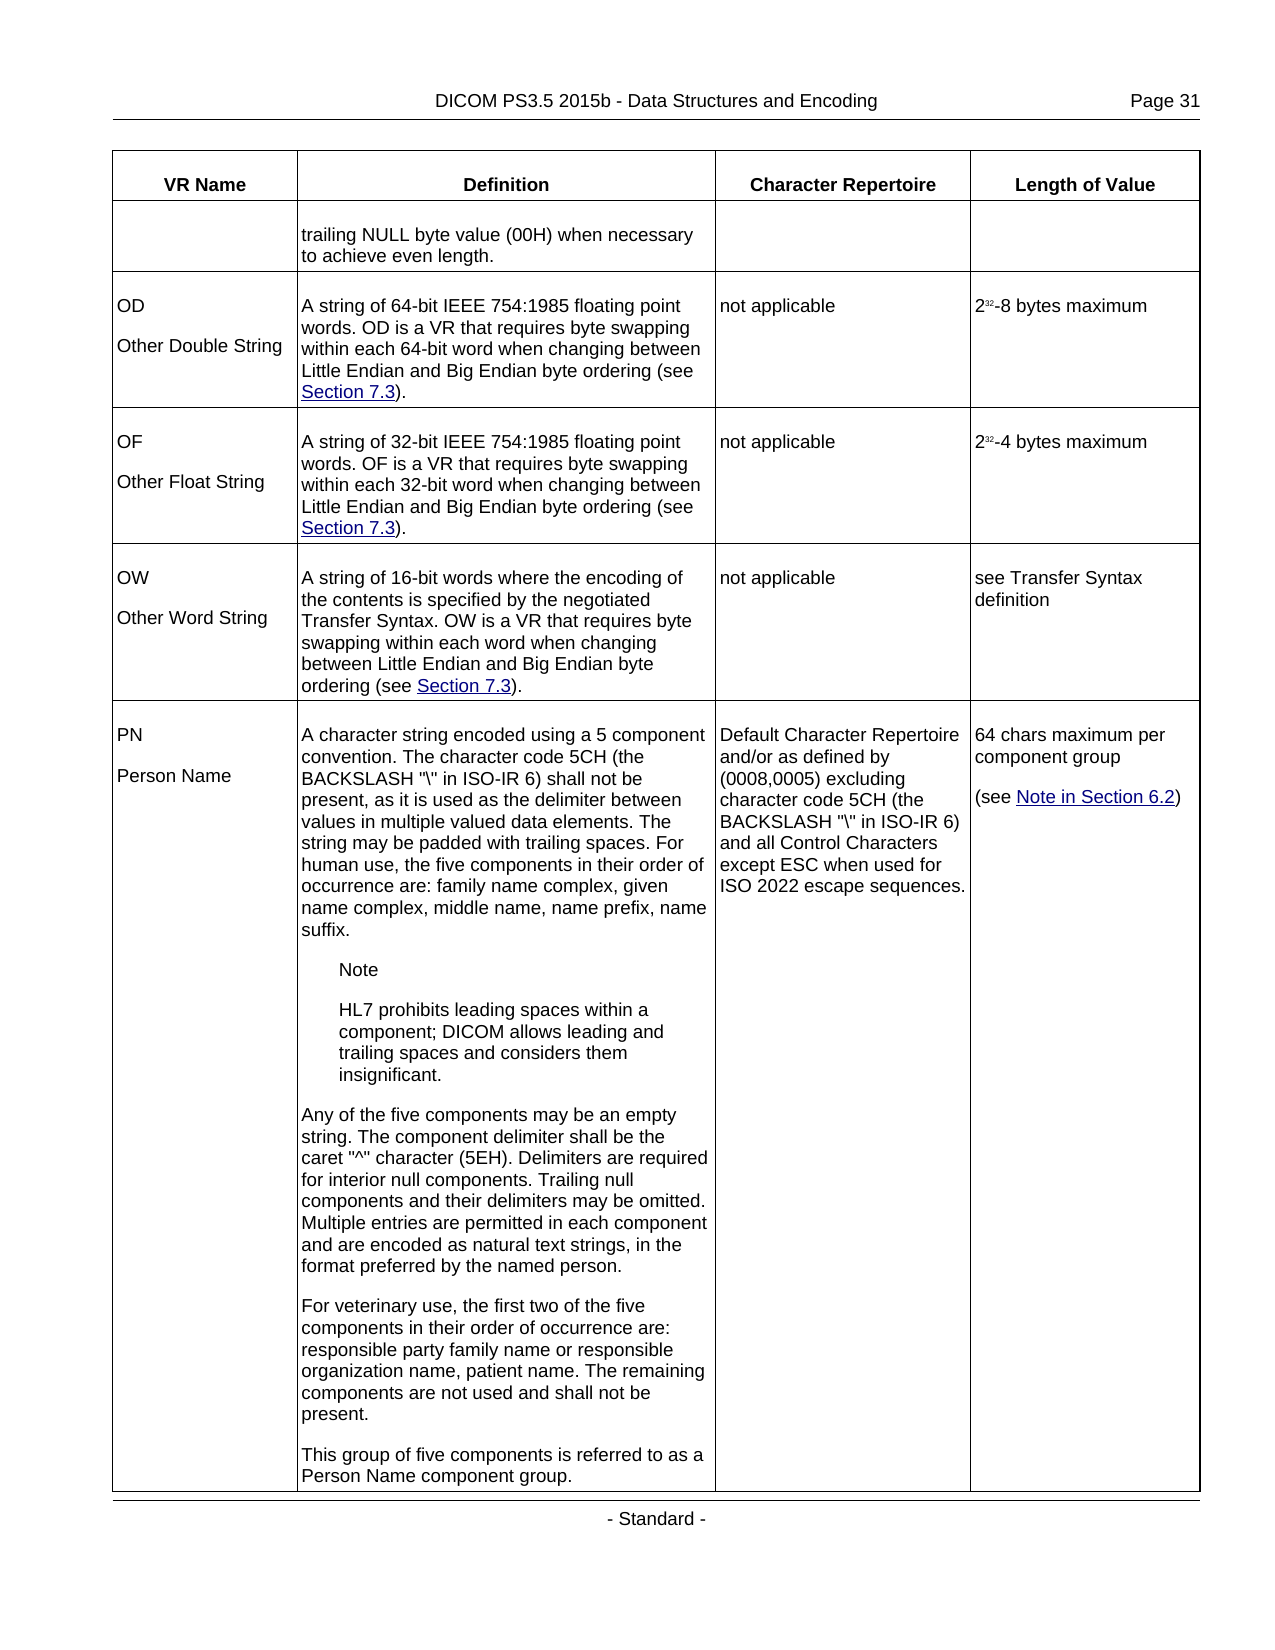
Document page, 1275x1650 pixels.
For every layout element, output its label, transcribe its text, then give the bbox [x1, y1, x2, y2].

table_cell not applicable [716, 544, 970, 700]
table_cell PN Person Name [113, 701, 297, 1491]
table_cell not applicable [716, 272, 970, 407]
table_header VR Name [113, 151, 297, 200]
table_cell not applicable [716, 408, 970, 543]
table_cell 232-4 bytes maximum [971, 408, 1199, 543]
table_cell see Transfer Syntax definition [971, 544, 1199, 700]
table_cell [113, 201, 297, 271]
table_cell A string of 64-bit IEEE 754:1985 floating point words. OD is a VR that requires byte swapping within each 64-bit word when changing between Little Endian and Big Endian byte ordering (see Section 7.3). [298, 272, 715, 407]
table_header Length of Value [971, 151, 1199, 200]
table_cell Default Character Repertoire and/or as defined by (0008,0005) excluding character code 5CH (the BACKSLASH "\" in ISO-IR 6) and all Control Characters except ESC when used for ISO 2022 escape sequences. [716, 701, 970, 1491]
table_cell 64 chars maximum per component group (see Note in Section 6.2) [971, 701, 1199, 1491]
table_header Character Repertoire [716, 151, 970, 200]
table_cell 232-8 bytes maximum [971, 272, 1199, 407]
table_header Definition [298, 151, 715, 200]
table_cell A string of 16-bit words where the encoding of the contents is specified by the negotiated Transfer Syntax. OW is a VR that requires byte swapping within each word when changing between Little Endian and Big Endian byte ordering (see Section 7.3). [298, 544, 715, 700]
table_cell [716, 201, 970, 271]
table_cell A string of 32-bit IEEE 754:1985 floating point words. OF is a VR that requires byte swapping within each 32-bit word when changing between Little Endian and Big Endian byte ordering (see Section 7.3). [298, 408, 715, 543]
table_cell OW Other Word String [113, 544, 297, 700]
table_cell trailing NULL byte value (00H) when necessary to achieve even length. [298, 201, 715, 271]
table_cell A character string encoded using a 5 component convention. The character code 5CH (the BACKSLASH "\" in ISO-IR 6) shall not be present, as it is used as the delimiter between values in multiple valued data elements. The string may be padded with trailing spaces. For human use, the five components in their order of occurrence are: family name complex, given name complex, middle name, name prefix, name suffix. Note HL7 prohibits leading spaces within a component; DICOM allows leading and trailing spaces and considers them insignificant. Any of the five components may be an empty string. The component delimiter shall be the caret "^" character (5EH). Delimiters are required for interior null components. Trailing null components and their delimiters may be omitted. Multiple entries are permitted in each component and are encoded as natural text strings, in the format preferred by the named person. For veterinary use, the first two of the five components in their order of occurrence are: responsible party family name or responsible organization name, patient name. The remaining components are not used and shall not be present. This group of five components is referred to as a Person Name component group. [298, 701, 715, 1491]
table_cell [971, 201, 1199, 271]
table_cell OF Other Float String [113, 408, 297, 543]
table_cell OD Other Double String [113, 272, 297, 407]
